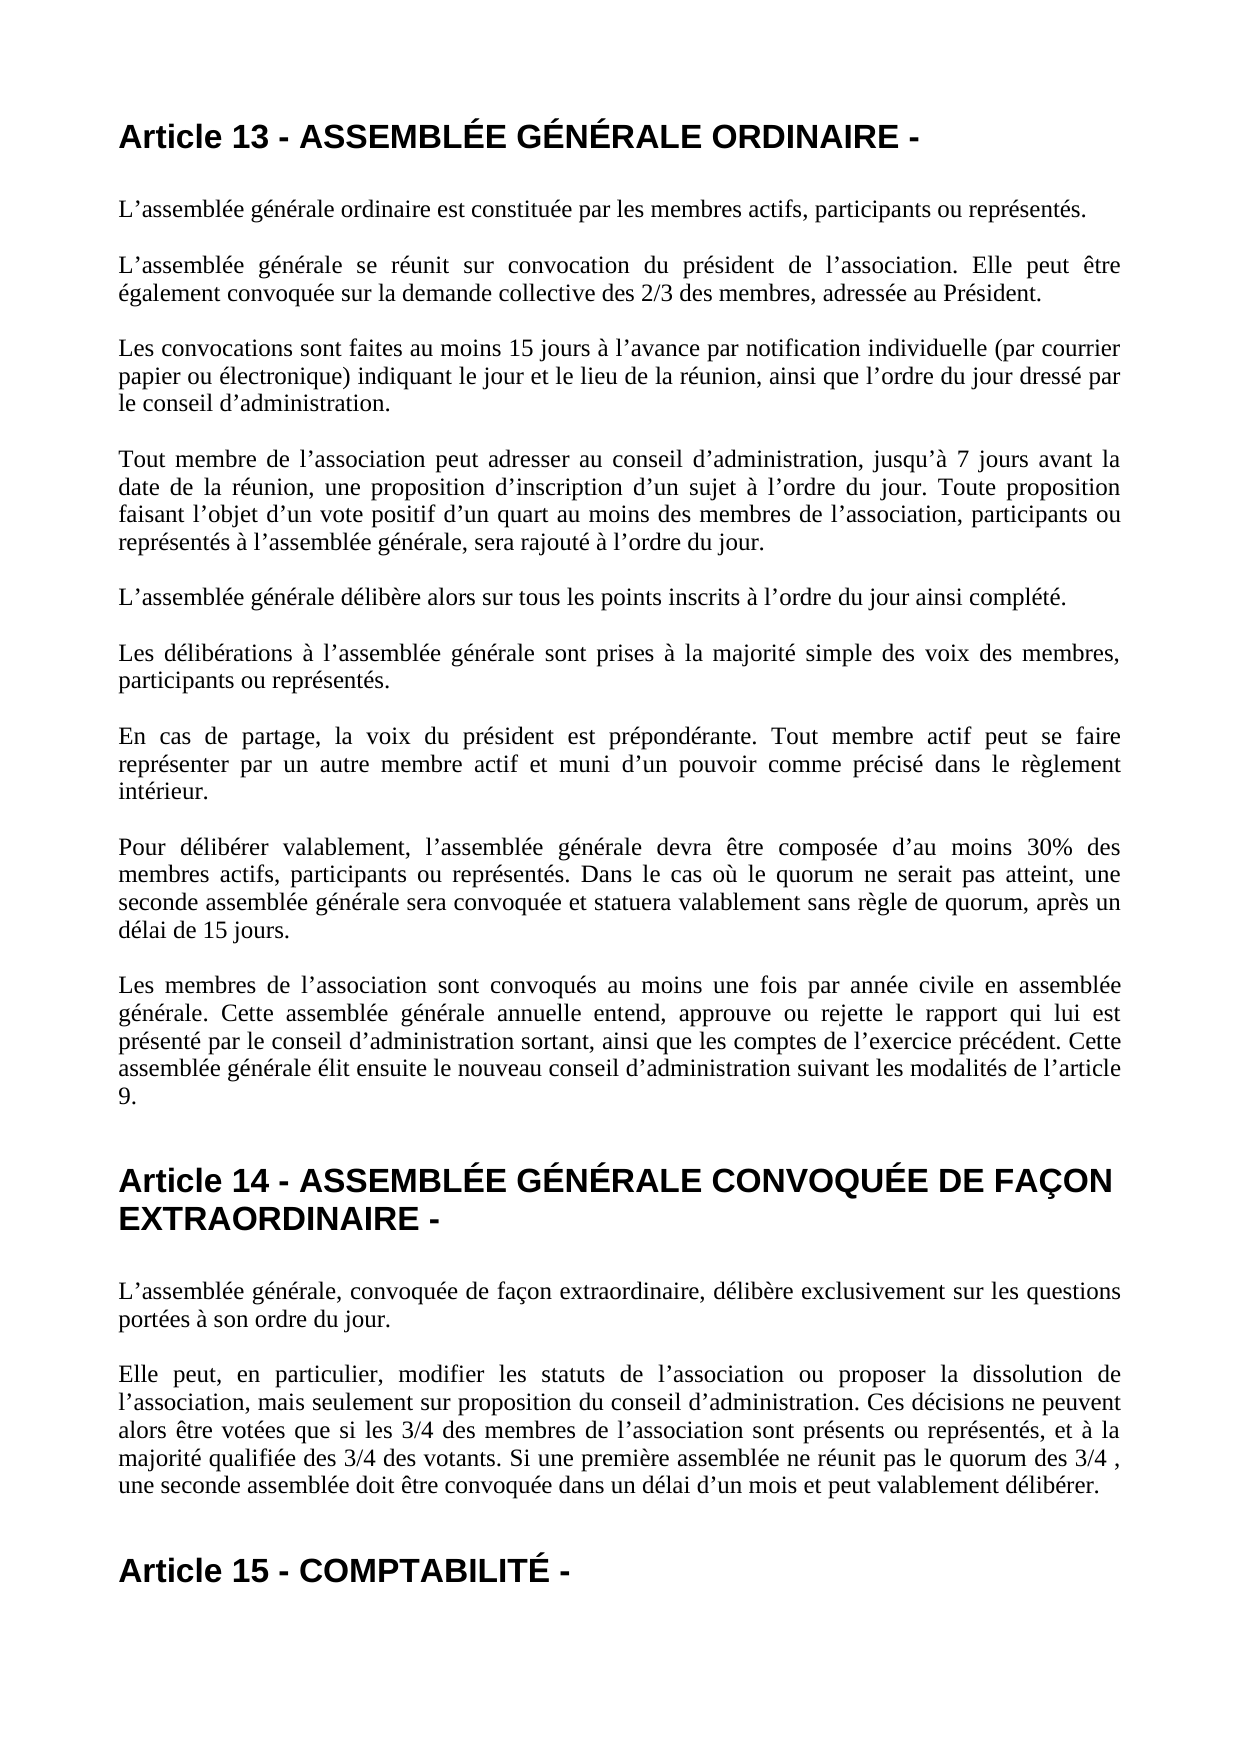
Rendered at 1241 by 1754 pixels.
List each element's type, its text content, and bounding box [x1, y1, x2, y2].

text L’assemblée générale ordinaire est constituée par les membres actifs, participants ou représentés. [118, 196, 1122, 223]
text En cas de partage, la voix du président est prépondérante. Tout membre actif peut se faire représenter par un autre membre actif et muni d’un pouvoir comme précisé dans le règlement intérieur. [118, 722, 1122, 805]
text L’assemblée générale délibère alors sur tous les points inscrits à l’ordre du jour ainsi complété. [118, 583, 1122, 611]
text Elle peut, en particulier, modifier les statuts de l’association ou proposer la dissolution de l’association, mais seulement sur proposition du conseil d’administration. Ces décisions ne peuvent alors être votées que si les 3/4 des membres de l’association sont présents ou représentés, et à la majorité qualifiée des 3/4 des votants. Si une première assemblée ne réunit pas le quorum des 3/4 , une seconde assemblée doit être convoquée dans un délai d’un mois et peut valablement délibérer. [118, 1361, 1122, 1499]
subtitle Article 15 - COMPTABILITÉ - [118, 1552, 1122, 1589]
text Les délibérations à l’assemblée générale sont prises à la majorité simple des voix des membres, participants ou représentés. [118, 639, 1122, 694]
text Les convocations sont faites au moins 15 jours à l’avance par notification individuelle (par courrier papier ou électronique) indiquant le jour et le lieu de la réunion, ainsi que l’ordre du jour dressé par le conseil d’administration. [118, 334, 1122, 417]
text Les membres de l’association sont convoqués au moins une fois par année civile en assemblée générale. Cette assemblée générale annuelle entend, approuve ou rejette le rapport qui lui est présenté par le conseil d’administration sortant, ainsi que les comptes de l’exercice précédent. Cette assemblée générale élit ensuite le nouveau conseil d’administration suivant les modalités de l’article 9. [118, 971, 1122, 1110]
subtitle Article 13 - ASSEMBLÉE GÉNÉRALE ORDINAIRE - [118, 118, 1122, 155]
text L’assemblée générale se réunit sur convocation du président de l’association. Elle peut être également convoquée sur la demande collective des 2/3 des membres, adressée au Président. [118, 251, 1122, 306]
text L’assemblée générale, convoquée de façon extraordinaire, délibère exclusivement sur les questions portées à son ordre du jour. [118, 1277, 1122, 1333]
text Pour délibérer valablement, l’assemblée générale devra être composée d’au moins 30% des membres actifs, participants ou représentés. Dans le cas où le quorum ne serait pas atteint, une seconde assemblée générale sera convoquée et statuera valablement sans règle de quorum, après un délai de 15 jours. [118, 833, 1122, 944]
subtitle Article 14 - ASSEMBLÉE GÉNÉRALE CONVOQUÉE DE FAÇON EXTRAORDINAIRE - [118, 1163, 1122, 1237]
text Tout membre de l’association peut adresser au conseil d’administration, jusqu’à 7 jours avant la date de la réunion, une proposition d’inscription d’un sujet à l’ordre du jour. Toute proposition faisant l’objet d’un vote positif d’un quart au moins des membres de l’association, participants ou représentés à l’assemblée générale, sera rajouté à l’ordre du jour. [118, 445, 1122, 556]
